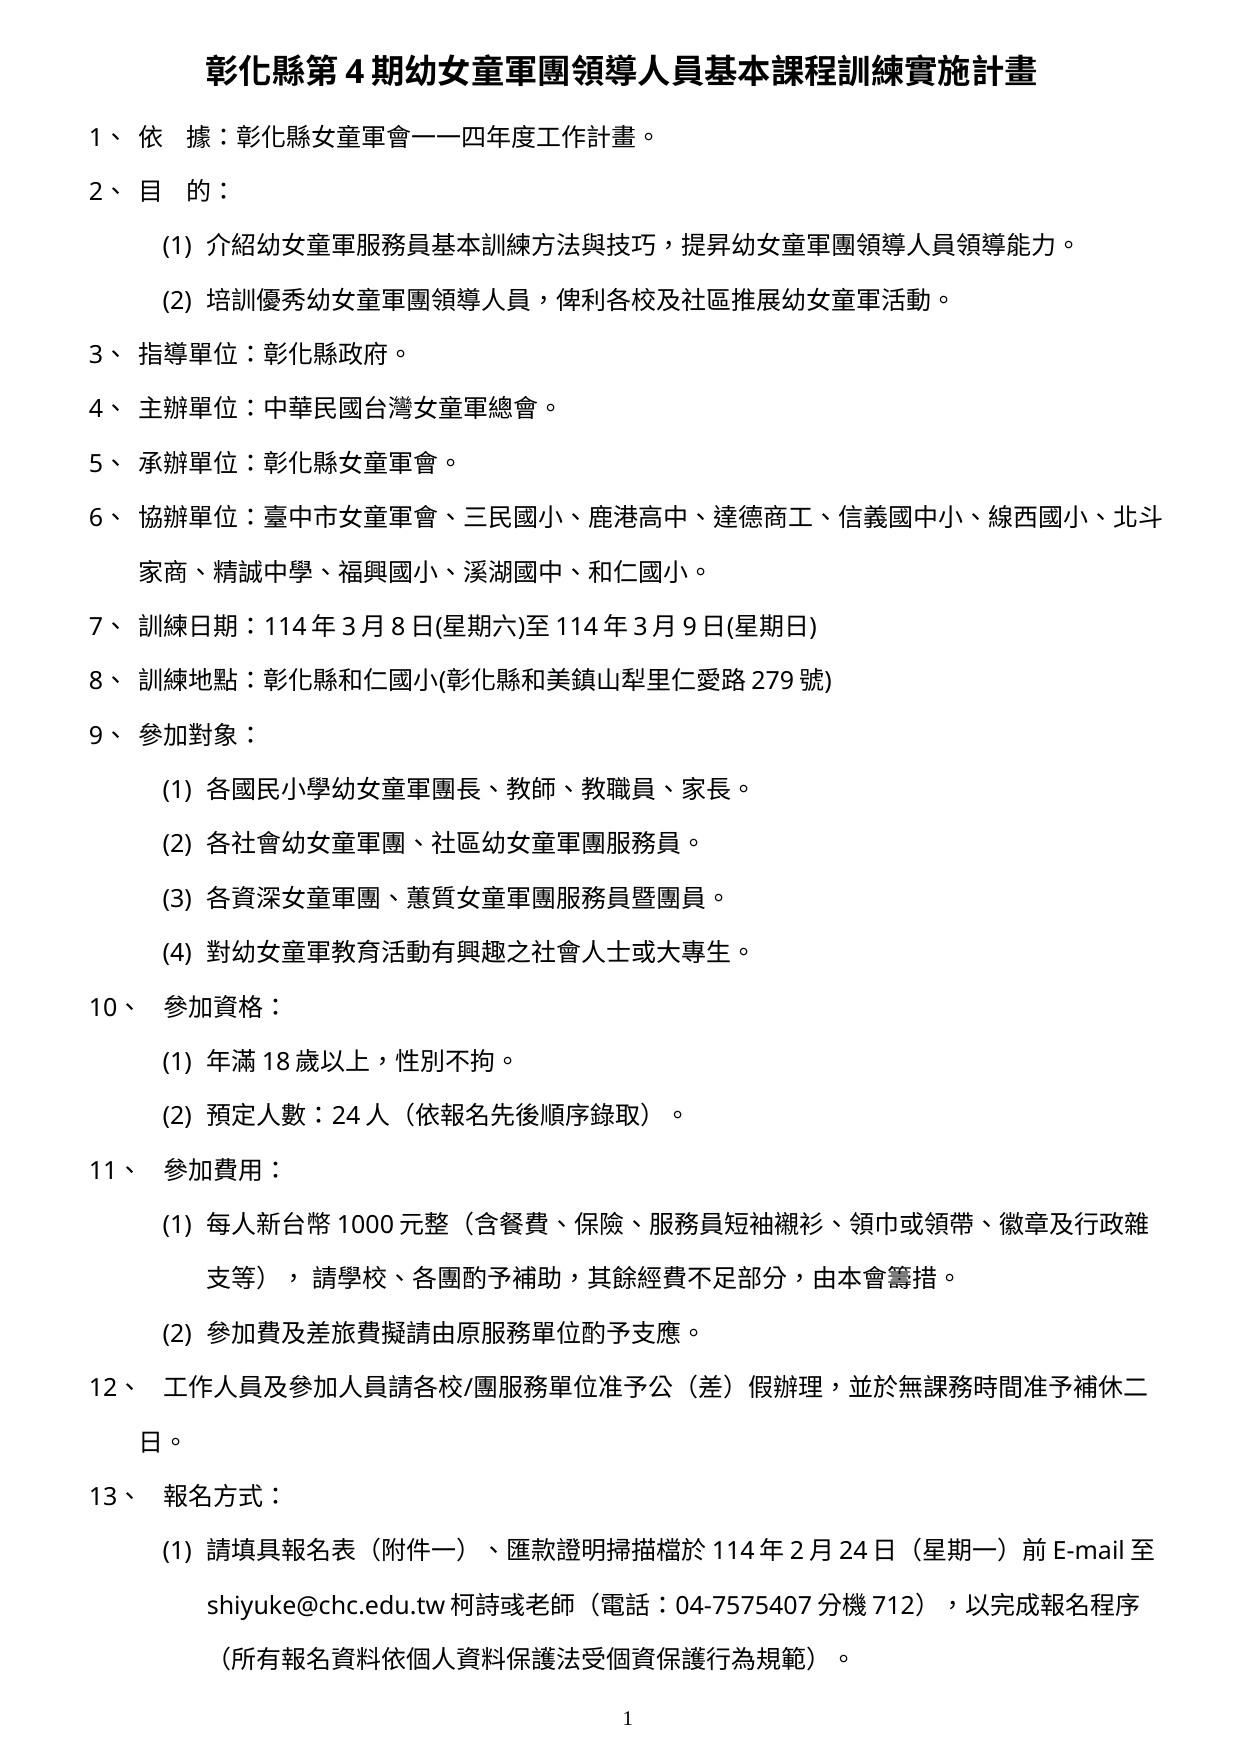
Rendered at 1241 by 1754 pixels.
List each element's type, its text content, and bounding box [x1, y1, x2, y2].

list 每人新台幣1000元整（含餐費、保險、服務員短袖襯衫、領巾或領帶、徽章及行政雜支等）， 請學校、各團酌予補助，其餘經費不足部分，由本會籌措。 [162, 1204, 1166, 1295]
list 預定人數：24人（依報名先後順序錄取）。 [162, 1096, 1166, 1132]
list 報名方式： [89, 1476, 1166, 1513]
list 培訓優秀幼女童軍團領導人員，俾利各校及社區推展幼女童軍活動。 [162, 280, 1166, 316]
list 各資深女童軍團、蕙質女童軍團服務員暨團員。 [162, 878, 1166, 914]
list 請填具報名表（附件一）、匯款證明掃描檔於114年2月24日（星期一）前E-mail至shiyuke@chc.edu.tw柯詩彧老師（電話：04-7575407分機712），以完成報名程序（所有報名資料依個人資料保護法受個資保護行為規範）。 [162, 1531, 1166, 1676]
list 承辦單位：彰化縣女童軍會。 [89, 443, 1166, 479]
list 指導單位：彰化縣政府。 [89, 334, 1166, 371]
list 年滿18歲以上，性別不拘。 [162, 1041, 1166, 1078]
list 工作人員及參加人員請各校/團服務單位准予公（差）假辦理，並於無課務時間准予補休二日。 [89, 1368, 1166, 1458]
list 依 據：彰化縣女童軍會一一四年度工作計畫。 [89, 117, 1166, 153]
list 參加對象： [89, 715, 1166, 751]
text 彰化縣第4期幼女童軍團領導人員基本課程訓練實施計畫 [76, 44, 1166, 93]
list 訓練日期：114年3月8日(星期六)至114年3月9日(星期日) [89, 606, 1166, 643]
list 對幼女童軍教育活動有興趣之社會人士或大專生。 [162, 933, 1166, 969]
list 參加費用： [89, 1150, 1166, 1186]
list 參加資格： [89, 987, 1166, 1023]
list 訓練地點：彰化縣和仁國小(彰化縣和美鎮山犁里仁愛路279號) [89, 661, 1166, 697]
list 目 的： [89, 171, 1166, 208]
list 介紹幼女童軍服務員基本訓練方法與技巧，提昇幼女童軍團領導人員領導能力。 [162, 226, 1166, 262]
list 各國民小學幼女童軍團長、教師、教職員、家長。 [162, 769, 1166, 806]
list 各社會幼女童軍團、社區幼女童軍團服務員。 [162, 824, 1166, 860]
list 主辦單位：中華民國台灣女童軍總會。 [89, 389, 1166, 425]
list 協辦單位：臺中市女童軍會、三民國小、鹿港高中、達德商工、信義國中小、線西國小、北斗家商、精誠中學、福興國小、溪湖國中、和仁國小。 [89, 498, 1166, 588]
list 參加費及差旅費擬請由原服務單位酌予支應。 [162, 1313, 1166, 1349]
